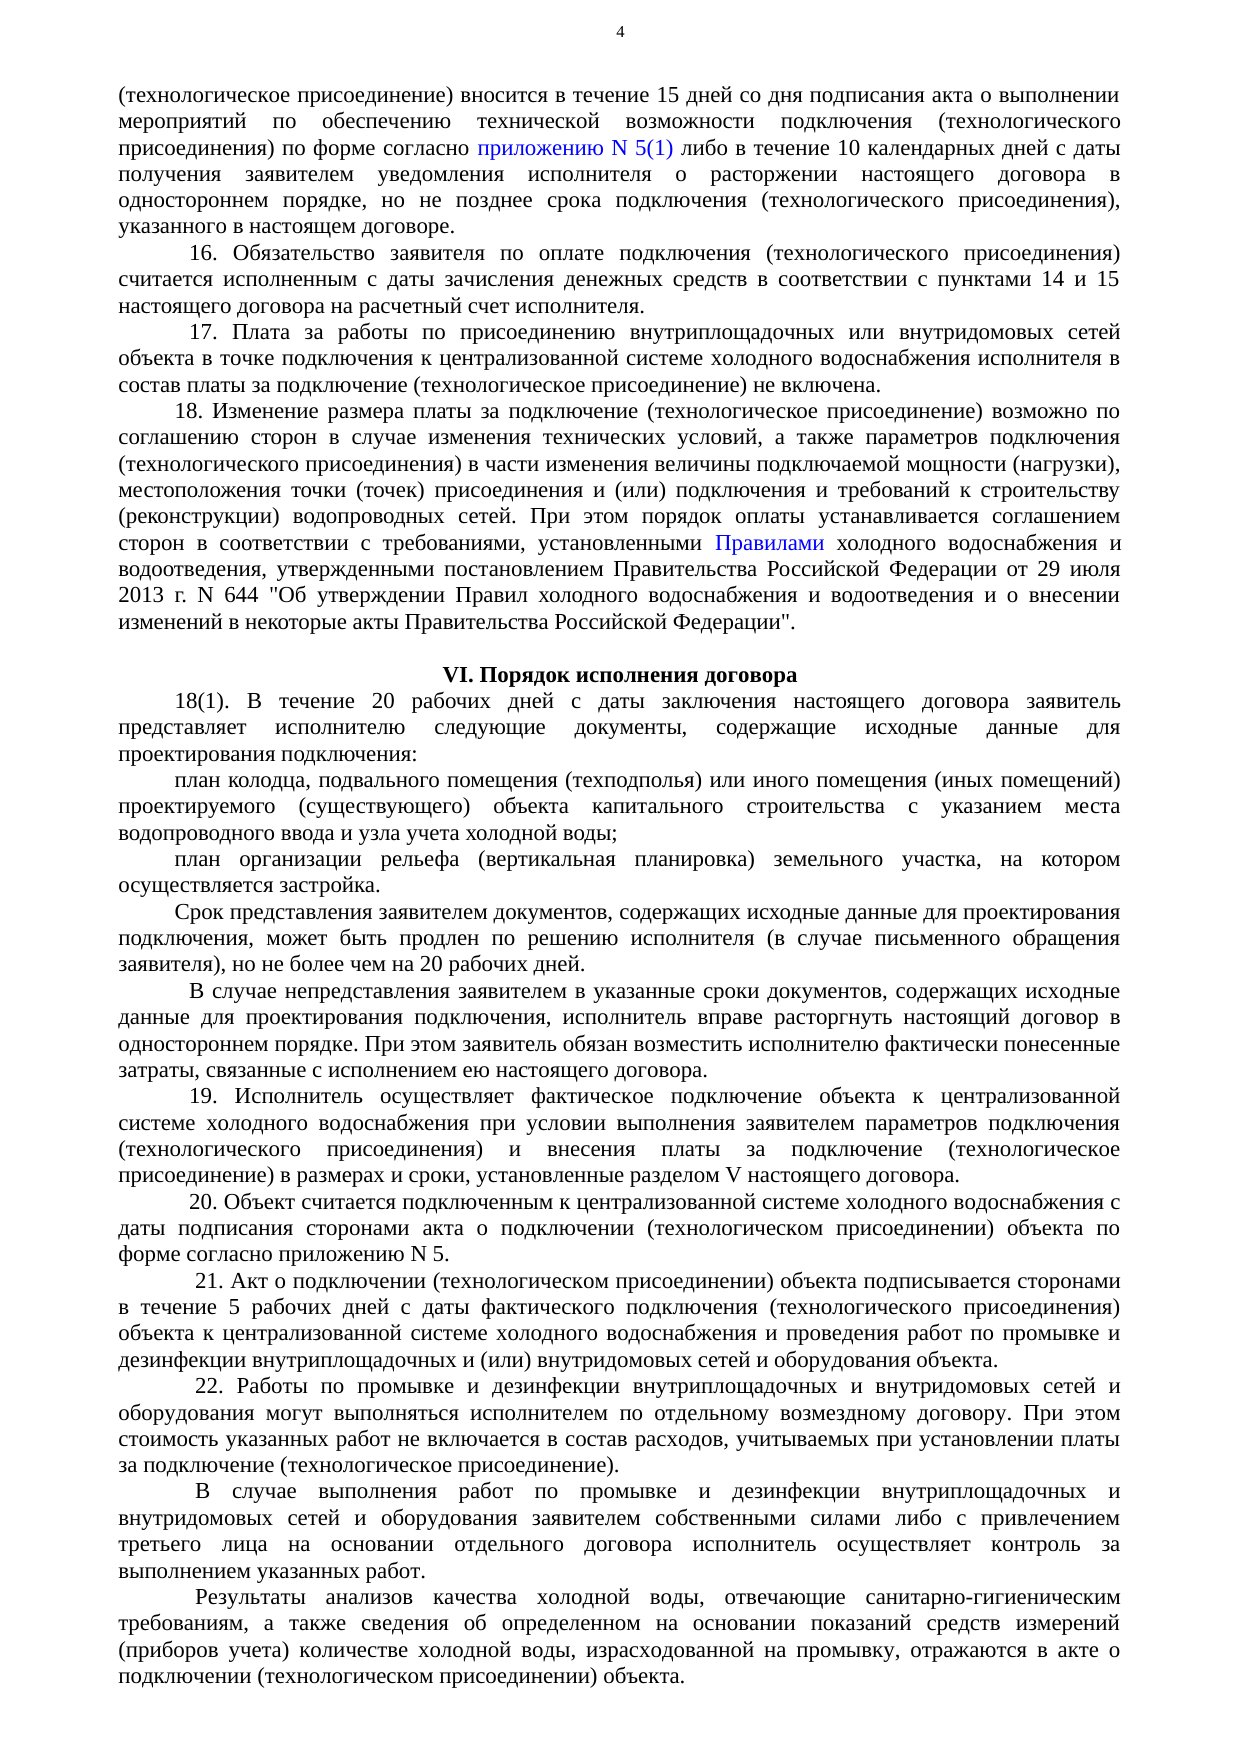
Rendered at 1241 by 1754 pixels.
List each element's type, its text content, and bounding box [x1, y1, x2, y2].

text В случае непредставления заявителем в указанные сроки документов, содержащих исходные данные для проектирования подключения, исполнитель вправе расторгнуть настоящий договор в одностороннем порядке. При этом заявитель обязан возместить исполнителю фактически понесенные затраты, связанные с исполнением ею настоящего договора. [118, 977, 1122, 1082]
text 19. Исполнитель осуществляет фактическое подключение объекта к централизованной системе холодного водоснабжения при условии выполнения заявителем параметров подключения (технологического присоединения) и внесения платы за подключение (технологическое присоединение) в размерах и сроки, установленные разделом V настоящего договора. [118, 1082, 1122, 1188]
text 20. Объект считается подключенным к централизованной системе холодного водоснабжения с даты подписания сторонами акта о подключении (технологическом присоединении) объекта по форме согласно приложению N 5. [118, 1188, 1122, 1267]
text (технологическое присоединение) вносится в течение 15 дней со дня подписания акта о выполнении мероприятий по обеспечению технической возможности подключения (технологического присоединения) по форме согласно приложению N 5(1) либо в течение 10 календарных дней с даты получения заявителем уведомления исполнителя о расторжении настоящего договора в одностороннем порядке, но не позднее срока подключения (технологического присоединения), указанного в настоящем договоре. [118, 81, 1122, 239]
text Срок представления заявителем документов, содержащих исходные данные для проектирования подключения, может быть продлен по решению исполнителя (в случае письменного обращения заявителя), но не более чем на 20 рабочих дней. [118, 898, 1122, 977]
text 17. Плата за работы по присоединению внутриплощадочных или внутридомовых сетей объекта в точке подключения к централизованной системе холодного водоснабжения исполнителя в состав платы за подключение (технологическое присоединение) не включена. [118, 318, 1122, 397]
text В случае выполнения работ по промывке и дезинфекции внутриплощадочных и внутридомовых сетей и оборудования заявителем собственными силами либо с привлечением третьего лица на основании отдельного договора исполнитель осуществляет контроль за выполнением указанных работ. [118, 1478, 1122, 1583]
text план организации рельефа (вертикальная планировка) земельного участка, на котором осуществляется застройка. [118, 845, 1122, 898]
text 18. Изменение размера платы за подключение (технологическое присоединение) возможно по соглашению сторон в случае изменения технических условий, а также параметров подключения (технологического присоединения) в части изменения величины подключаемой мощности (нагрузки), местоположения точки (точек) присоединения и (или) подключения и требований к строительству (реконструкции) водопроводных сетей. При этом порядок оплаты устанавливается соглашением сторон в соответствии с требованиями, установленными Правилами холодного водоснабжения и водоотведения, утвержденными постановлением Правительства Российской Федерации от 29 июля 2013 г. N 644 "Об утверждении Правил холодного водоснабжения и водоотведения и о внесении изменений в некоторые акты Правительства Российской Федерации". [118, 397, 1122, 634]
text план колодца, подвального помещения (техподполья) или иного помещения (иных помещений) проектируемого (существующего) объекта капитального строительства с указанием места водопроводного ввода и узла учета холодной воды; [118, 766, 1122, 845]
text 22. Работы по промывке и дезинфекции внутриплощадочных и внутридомовых сетей и оборудования могут выполняться исполнителем по отдельному возмездному договору. При этом стоимость указанных работ не включается в состав расходов, учитываемых при установлении платы за подключение (технологическое присоединение). [118, 1372, 1122, 1478]
text Результаты анализов качества холодной воды, отвечающие санитарно-гигиеническим требованиям, а также сведения об определенном на основании показаний средств измерений (приборов учета) количестве холодной воды, израсходованной на промывку, отражаются в акте о подключении (технологическом присоединении) объекта. [118, 1583, 1122, 1688]
text 16. Обязательство заявителя по оплате подключения (технологического присоединения) считается исполненным с даты зачисления денежных средств в соответствии с пунктами 14 и 15 настоящего договора на расчетный счет исполнителя. [118, 239, 1122, 318]
text 21. Акт о подключении (технологическом присоединении) объекта подписывается сторонами в течение 5 рабочих дней с даты фактического подключения (технологического присоединения) объекта к централизованной системе холодного водоснабжения и проведения работ по промывке и дезинфекции внутриплощадочных и (или) внутридомовых сетей и оборудования объекта. [118, 1267, 1122, 1372]
text VI. Порядок исполнения договора [118, 661, 1122, 687]
text 18(1). В течение 20 рабочих дней с даты заключения настоящего договора заявитель представляет исполнителю следующие документы, содержащие исходные данные для проектирования подключения: [118, 687, 1122, 766]
